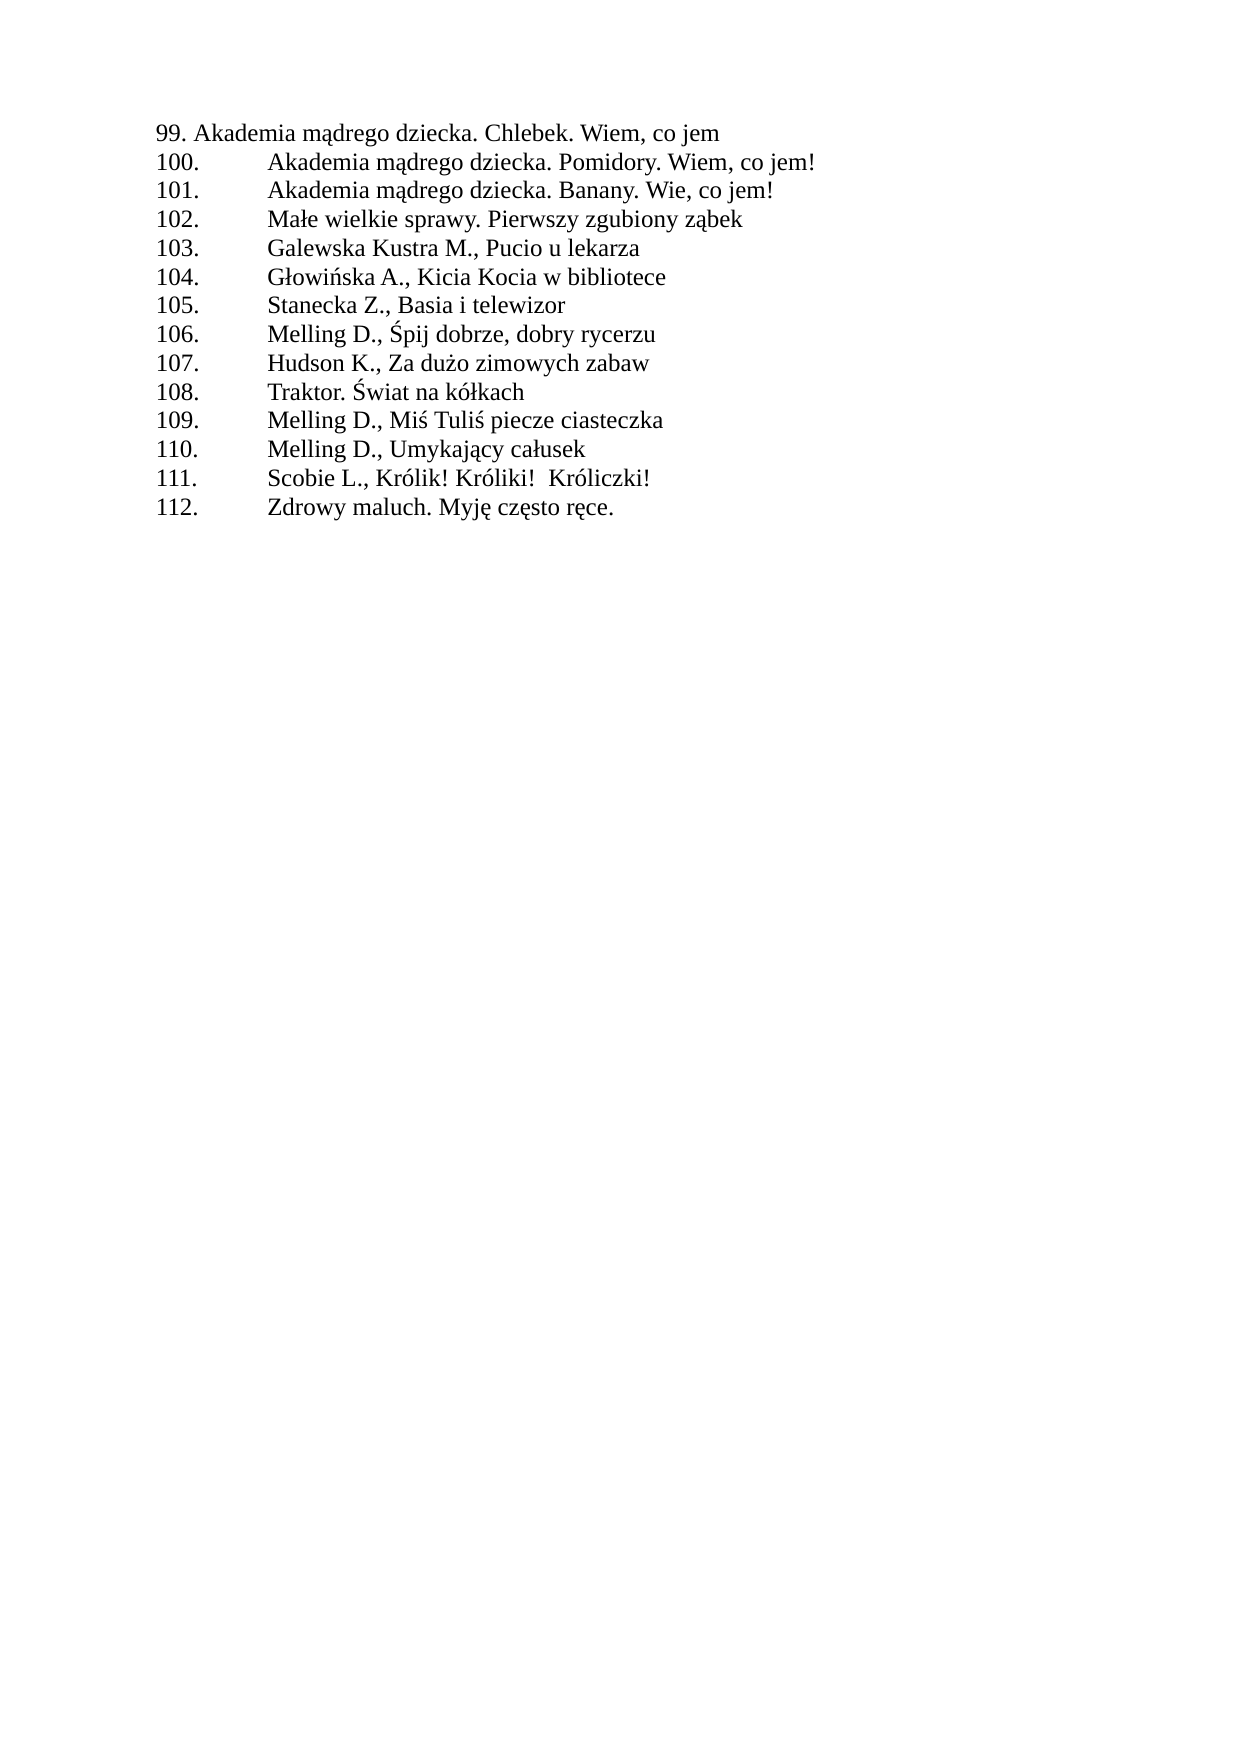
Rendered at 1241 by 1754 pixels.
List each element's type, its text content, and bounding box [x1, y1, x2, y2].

list Traktor. Świat na kółkach [156, 377, 1122, 406]
list Melling D., Miś Tuliś piecze ciasteczka [156, 406, 1122, 434]
list Melling D., Śpij dobrze, dobry rycerzu [156, 319, 1122, 348]
list Głowińska A., Kicia Kocia w bibliotece [156, 262, 1122, 291]
list Hudson K., Za dużo zimowych zabaw [156, 348, 1122, 377]
list Akademia mądrego dziecka. Banany. Wie, co jem! [156, 176, 1122, 204]
list Scobie L., Królik! Króliki! Króliczki! [156, 463, 1122, 492]
list Melling D., Umykający całusek [156, 434, 1122, 463]
list Akademia mądrego dziecka. Chlebek. Wiem, co jem [156, 118, 1122, 147]
list Zdrowy maluch. Myję często ręce. [156, 492, 1122, 521]
list Galewska Kustra M., Pucio u lekarza [156, 233, 1122, 262]
list Akademia mądrego dziecka. Pomidory. Wiem, co jem! [156, 147, 1122, 176]
list Stanecka Z., Basia i telewizor [156, 291, 1122, 319]
list Małe wielkie sprawy. Pierwszy zgubiony ząbek [156, 204, 1122, 233]
